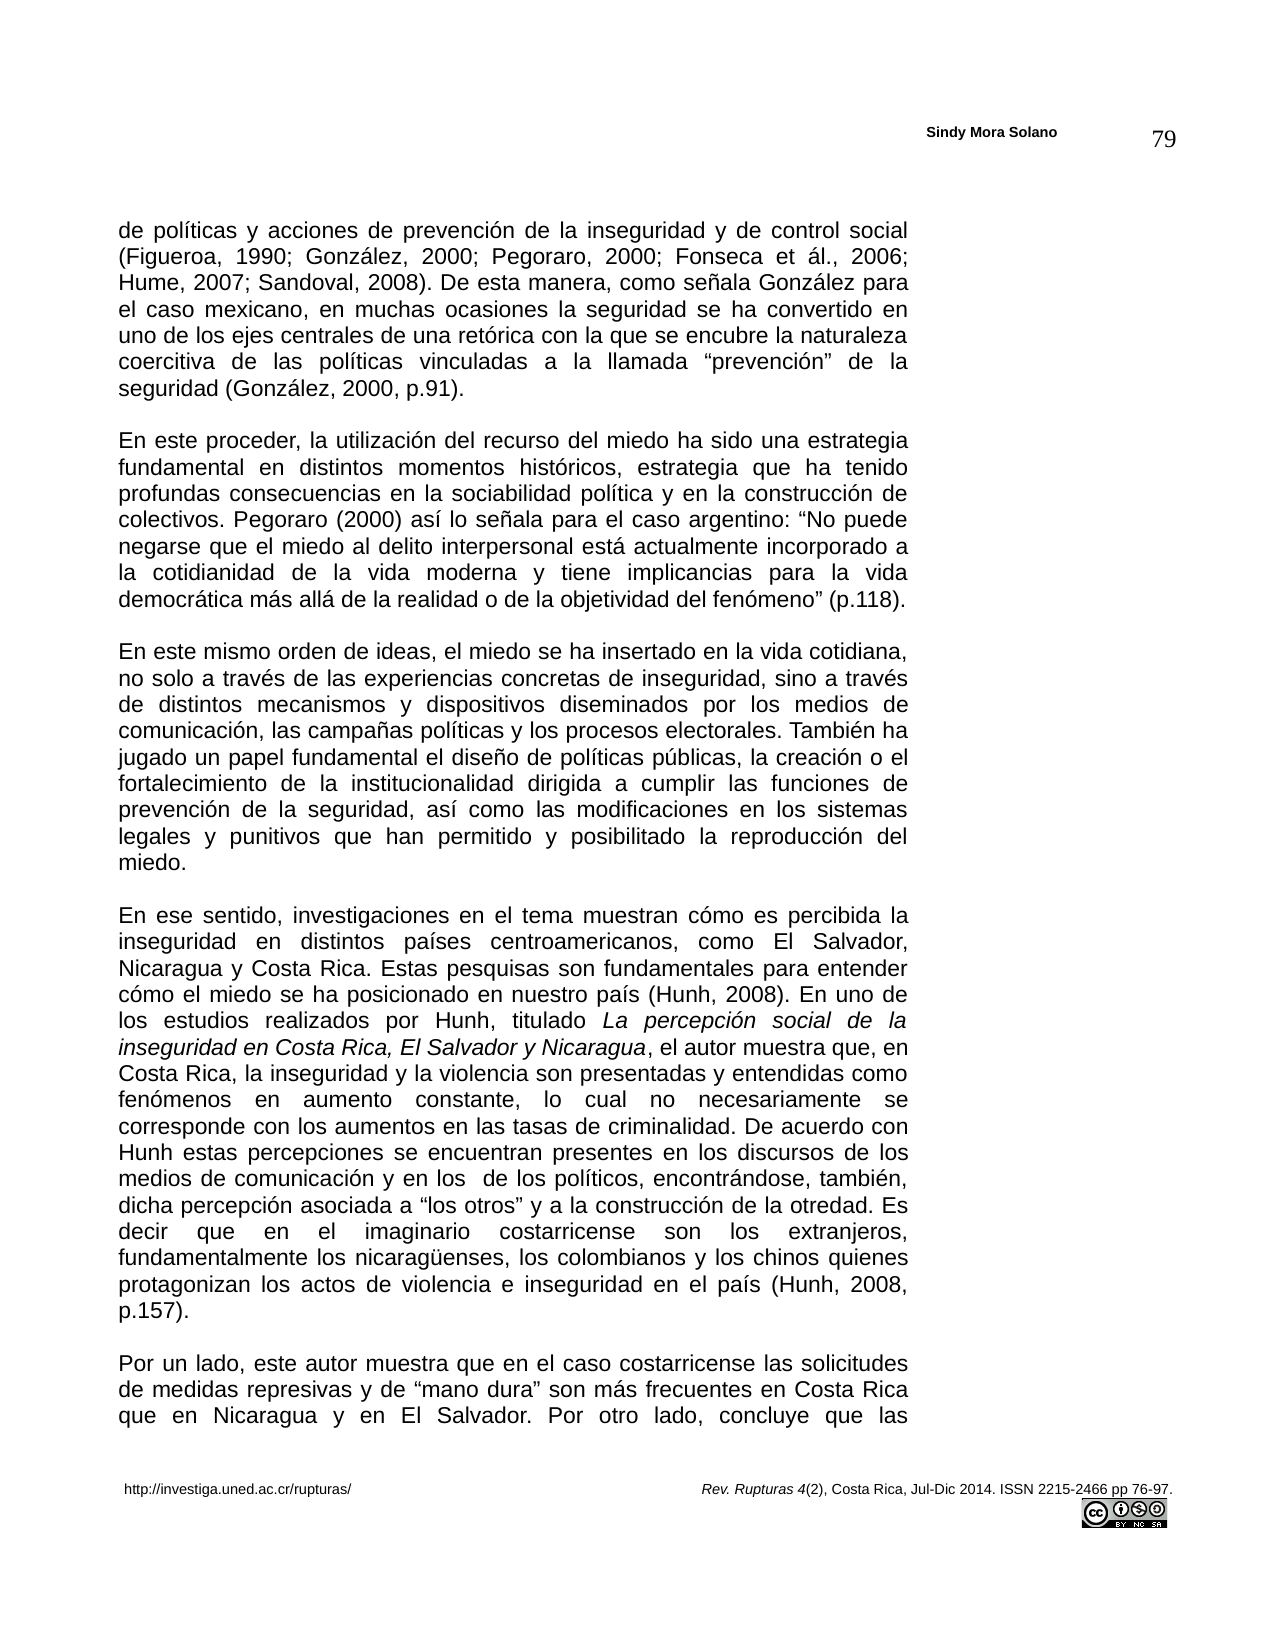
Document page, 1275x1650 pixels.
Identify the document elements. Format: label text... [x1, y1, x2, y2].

text En este mismo orden de ideas, el miedo se ha insertado en la vida cotidiana, no solo a través de las experiencias concretas de inseguridad, sino a través de distintos mecanismos y dispositivos diseminados por los medios de comunicación, las campañas políticas y los procesos electorales. También ha jugado un papel fundamental el diseño de políticas públicas, la creación o el fortalecimiento de la institucionalidad dirigida a cumplir las funciones de prevención de la seguridad, así como las modificaciones en los sistemas legales y punitivos que han permitido y posibilitado la reproducción del miedo. [118, 638, 909, 875]
text En ese sentido, investigaciones en el tema muestran cómo es percibida la inseguridad en distintos países centroamericanos, como El Salvador, Nicaragua y Costa Rica. Estas pesquisas son fundamentales para entender cómo el miedo se ha posicionado en nuestro país (Hunh, 2008). En uno de los estudios realizados por Hunh, titulado La percepción social de la inseguridad en Costa Rica, El Salvador y Nicaragua, el autor muestra que, en Costa Rica, la inseguridad y la violencia son presentadas y entendidas como fenómenos en aumento constante, lo cual no necesariamente se corresponde con los aumentos en las tasas de criminalidad. De acuerdo con Hunh estas percepciones se encuentran presentes en los discursos de los medios de comunicación y en los de los políticos, encontrándose, también, dicha percepción asociada a “los otros” y a la construcción de la otredad. Es decir que en el imaginario costarricense son los extranjeros, fundamentalmente los nicaragüenses, los colombianos y los chinos quienes protagonizan los actos de violencia e inseguridad en el país (Hunh, 2008, p.157). [118, 902, 909, 1323]
text Por un lado, este autor muestra que en el caso costarricense las solicitudes de medidas represivas y de “mano dura” son más frecuentes en Costa Rica que en Nicaragua y en El Salvador. Por otro lado, concluye que las [118, 1350, 909, 1429]
text En este proceder, la utilización del recurso del miedo ha sido una estrategia fundamental en distintos momentos históricos, estrategia que ha tenido profundas consecuencias en la sociabilidad política y en la construcción de colectivos. Pegoraro (2000) así lo señala para el caso argentino: “No puede negarse que el miedo al delito interpersonal está actualmente incorporado a la cotidianidad de la vida moderna y tiene implicancias para la vida democrática más allá de la realidad o de la objetividad del fenómeno” (p.118). [118, 427, 909, 612]
text de políticas y acciones de prevención de la inseguridad y de control social (Figueroa, 1990; González, 2000; Pegoraro, 2000; Fonseca et ál., 2006; Hume, 2007; Sandoval, 2008). De esta manera, como señala González para el caso mexicano, en muchas ocasiones la seguridad se ha convertido en uno de los ejes centrales de una retórica con la que se encubre la naturaleza coercitiva de las políticas vinculadas a la llamada “prevención” de la seguridad (González, 2000, p.91). [118, 217, 909, 401]
picture [1081, 1498, 1168, 1528]
